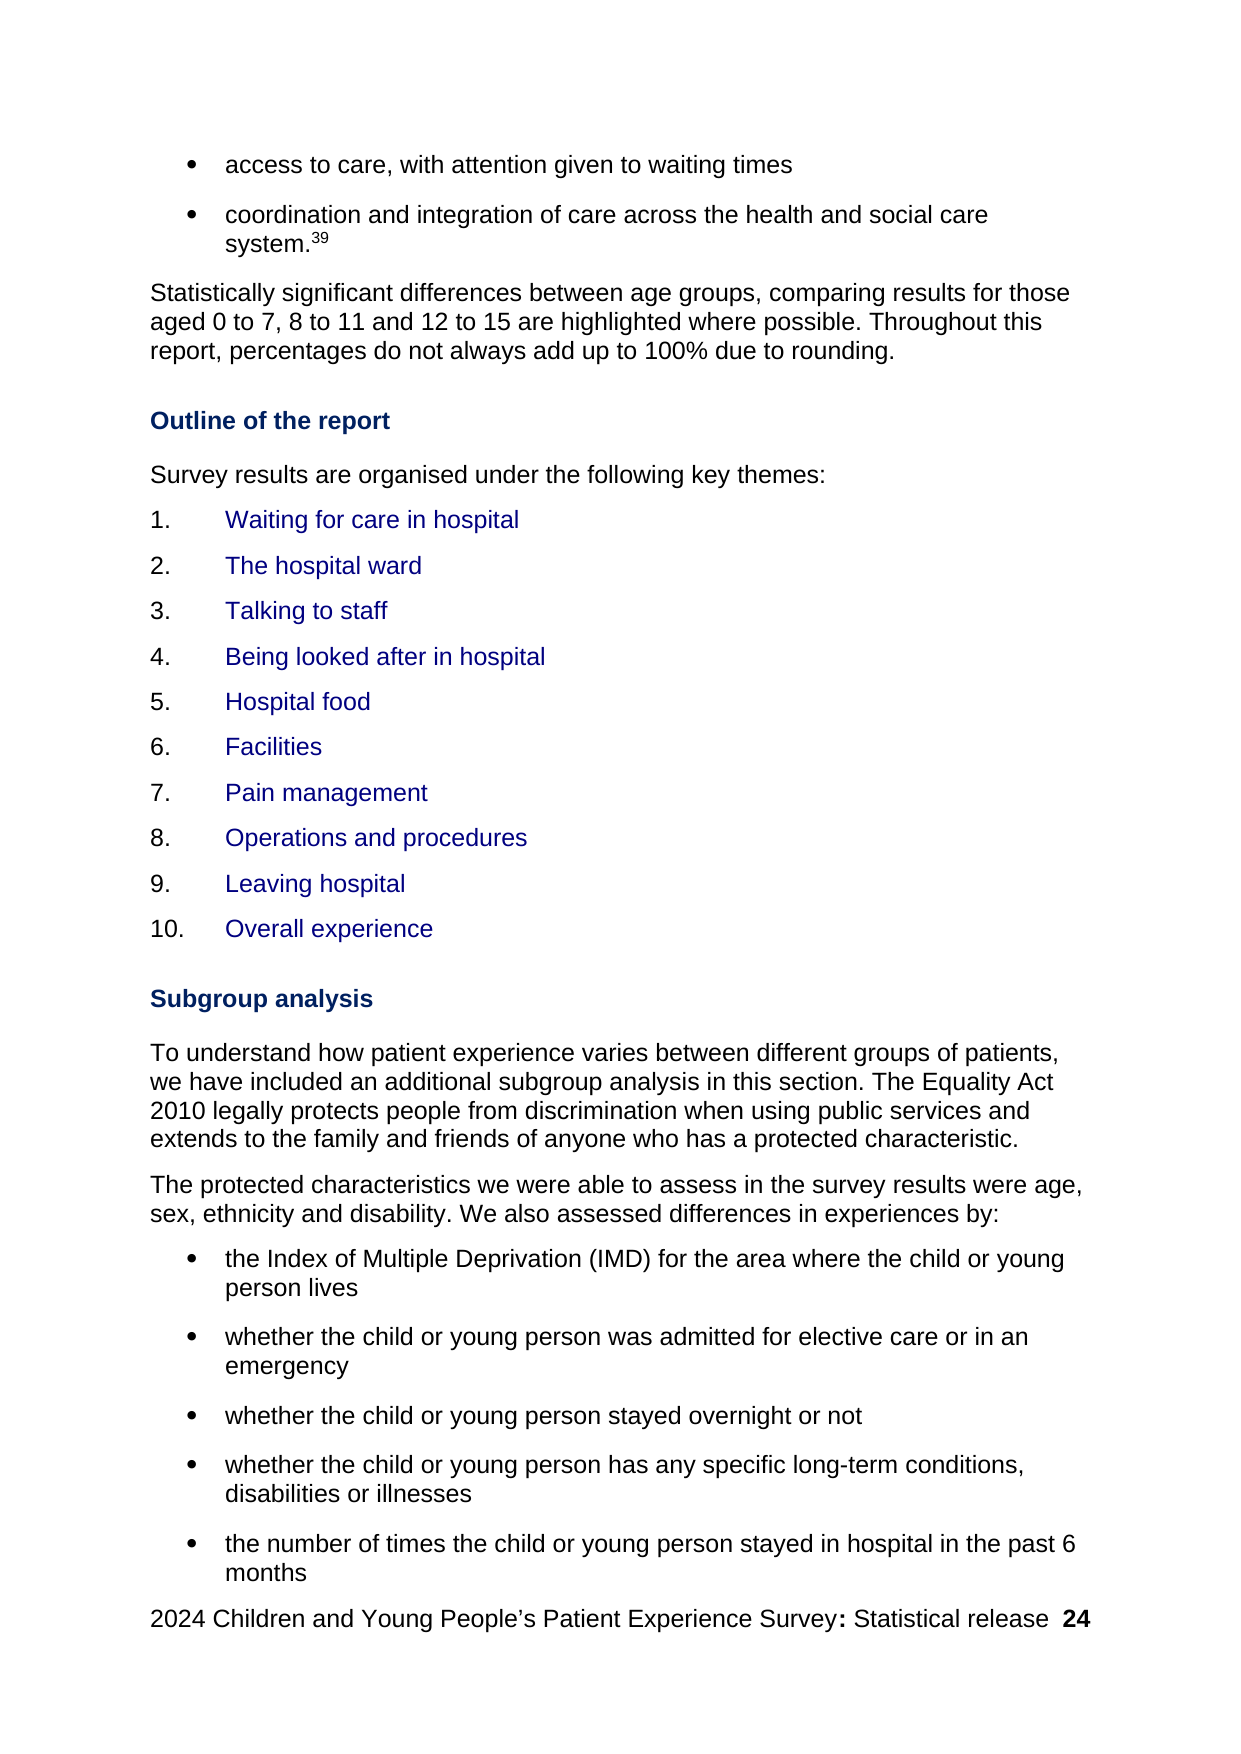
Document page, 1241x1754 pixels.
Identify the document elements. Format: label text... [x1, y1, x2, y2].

list Waiting for care in hospital [150, 505, 1090, 534]
list the number of times the child or young person stayed in hospital in the past 6 months [187, 1529, 1090, 1587]
text To understand how patient experience varies between different groups of patients, we have included an additional subgroup analysis in this section. The Equality Act 2010 legally protects people from discrimination when using public services and extends to the family and friends of anyone who has a protected characteristic. [150, 1038, 1090, 1153]
list Facilities [150, 732, 1090, 761]
list Pain management [150, 778, 1090, 806]
subtitle Outline of the report [150, 406, 1090, 435]
list Leaving hospital [150, 868, 1090, 897]
list Overall experience [150, 914, 1090, 943]
list the Index of Multiple Deprivation (IMD) for the area where the child or young person lives [187, 1244, 1090, 1302]
list whether the child or young person has any specific long-term conditions, disabilities or illnesses [187, 1451, 1090, 1508]
list Operations and procedures [150, 823, 1090, 852]
list whether the child or young person stayed overnight or not [187, 1401, 1090, 1430]
text Statistically significant differences between age groups, comparing results for those aged 0 to 7, 8 to 11 and 12 to 15 are highlighted where possible. Throughout this report, percentages do not always add up to 100% due to rounding. [150, 278, 1090, 364]
text The protected characteristics we were able to assess in the survey results were age, sex, ethnicity and disability. We also assessed differences in experiences by: [150, 1170, 1090, 1227]
list whether the child or young person was admitted for elective care or in an emergency [187, 1322, 1090, 1380]
list access to care, with attention given to waiting times [187, 150, 1090, 179]
list Hospital food [150, 687, 1090, 716]
list Talking to staff [150, 596, 1090, 625]
list Being looked after in hospital [150, 641, 1090, 670]
list coordination and integration of care across the health and social care system. [187, 200, 1090, 257]
text Survey results are organised under the following key themes: [150, 460, 1090, 488]
list The hospital ward [150, 551, 1090, 579]
subtitle Subgroup analysis [150, 984, 1090, 1013]
